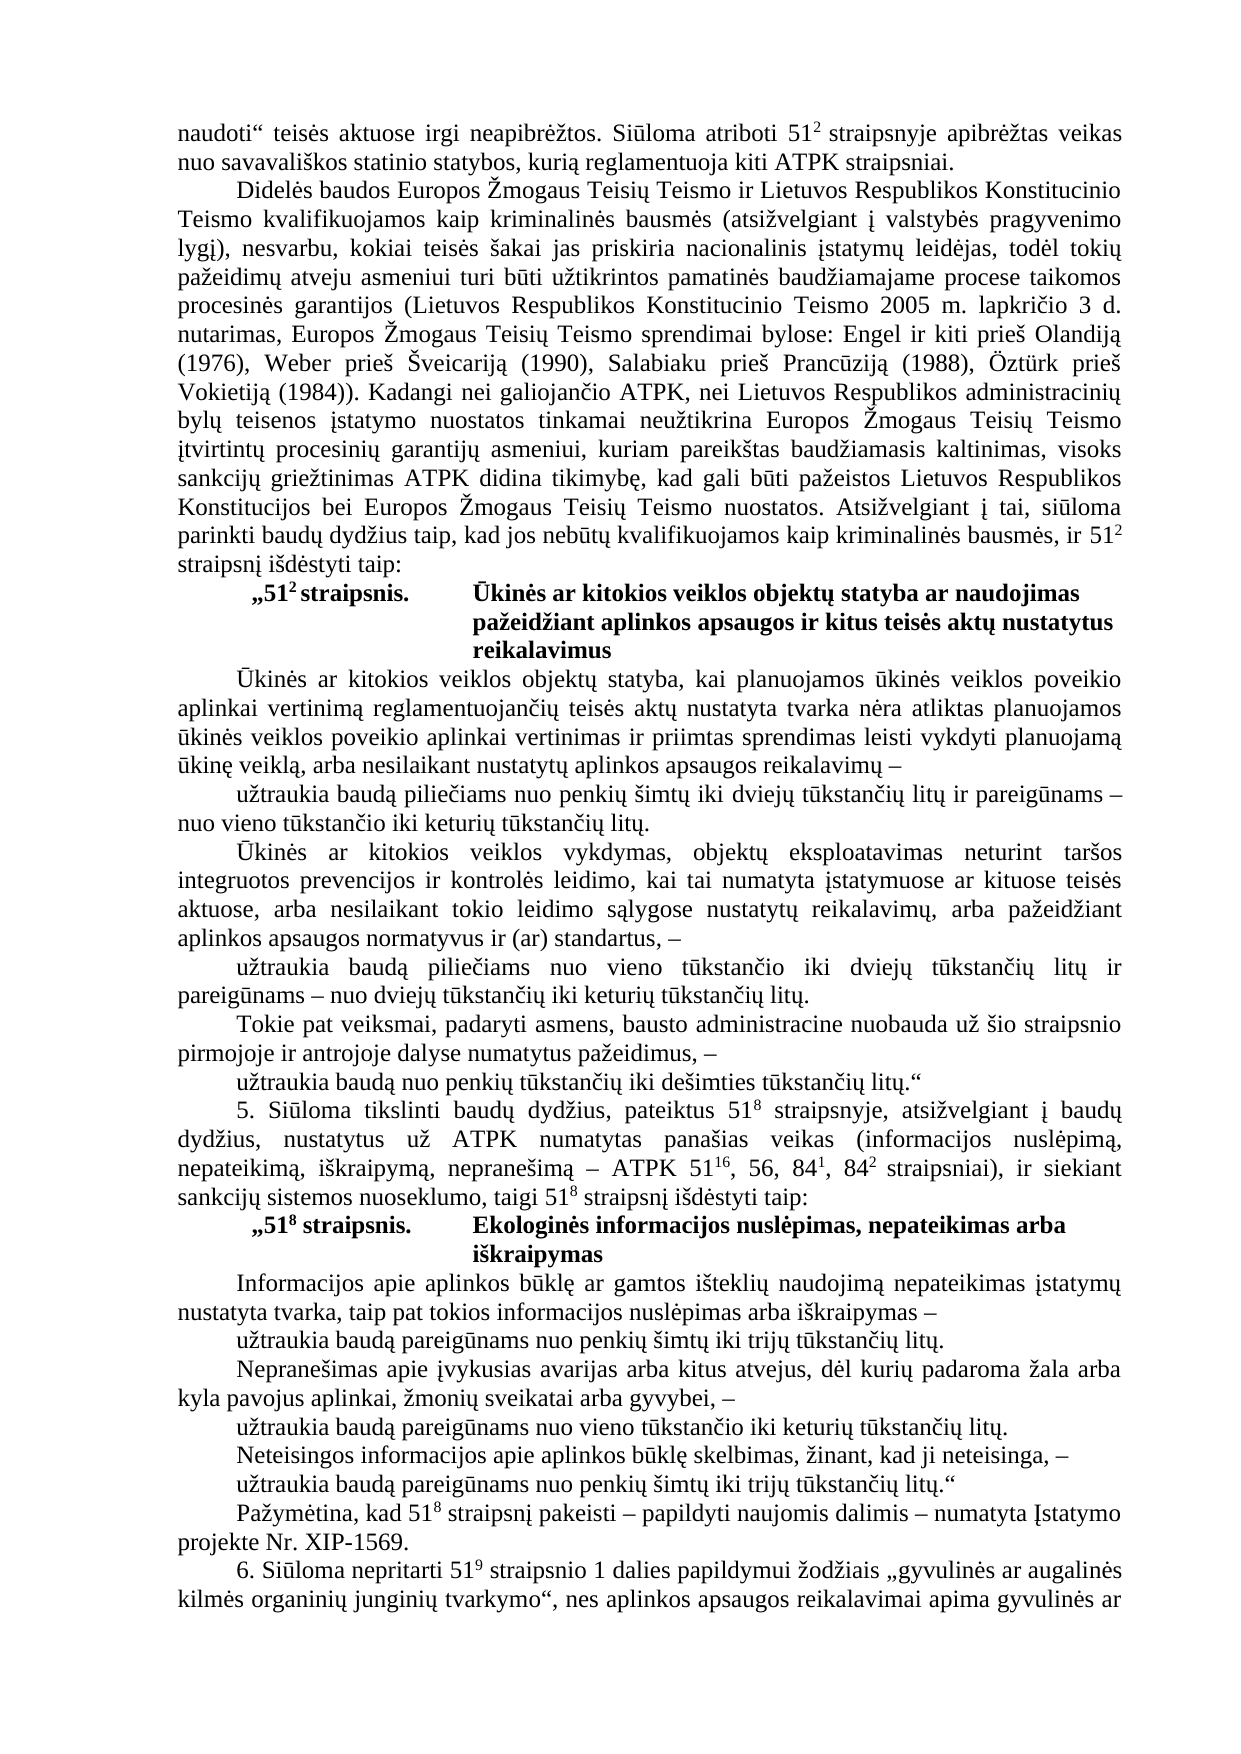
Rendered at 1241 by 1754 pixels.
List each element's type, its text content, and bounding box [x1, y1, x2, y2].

text Nepranešimas apie įvykusias avarijas arba kitus atvejus, dėl kurių padaroma žala arba kyla pavojus aplinkai, žmonių sveikatai arba gyvybei, – [177, 1354, 1122, 1412]
text Pažymėtina, kad 518 straipsnį pakeisti – papildyti naujomis dalimis – numatyta Įstatymo projekte Nr. XIP-1569. [177, 1498, 1122, 1556]
text Didelės baudos Europos Žmogaus Teisių Teismo ir Lietuvos Respublikos Konstitucinio Teismo kvalifikuojamos kaip kriminalinės bausmės (atsižvelgiant į valstybės pragyvenimo lygį), nesvarbu, kokiai teisės šakai jas priskiria nacionalinis įstatymų leidėjas, todėl tokių pažeidimų atveju asmeniui turi būti užtikrintos pamatinės baudžiamajame procese taikomos procesinės garantijos (Lietuvos Respublikos Konstitucinio Teismo 2005 m. lapkričio 3 d. nutarimas, Europos Žmogaus Teisių Teismo sprendimai bylose: Engel ir kiti prieš Olandiją (1976), Weber prieš Šveicariją (1990), Salabiaku prieš Prancūziją (1988), Öztürk prieš Vokietiją (1984)). Kadangi nei galiojančio ATPK, nei Lietuvos Respublikos administracinių bylų teisenos įstatymo nuostatos tinkamai neužtikrina Europos Žmogaus Teisių Teismo įtvirtintų procesinių garantijų asmeniui, kuriam pareikštas baudžiamasis kaltinimas, visoks sankcijų griežtinimas ATPK didina tikimybę, kad gali būti pažeistos Lietuvos Respublikos Konstitucijos bei Europos Žmogaus Teisių Teismo nuostatos. Atsižvelgiant į tai, siūloma parinkti baudų dydžius taip, kad jos nebūtų kvalifikuojamos kaip kriminalinės bausmės, ir 512 straipsnį išdėstyti taip: [177, 176, 1122, 578]
text Neteisingos informacijos apie aplinkos būklę skelbimas, žinant, kad ji neteisinga, – [177, 1441, 1122, 1469]
text naudoti“ teisės aktuose irgi neapibrėžtos. Siūloma atriboti 512 straipsnyje apibrėžtas veikas nuo savavališkos statinio statybos, kurią reglamentuoja kiti ATPK straipsniai. [177, 118, 1122, 176]
text 6. Siūloma nepritarti 519 straipsnio 1 dalies papildymui žodžiais „gyvulinės ar augalinės kilmės organinių junginių tvarkymo“, nes aplinkos apsaugos reikalavimai apima gyvulinės ar [177, 1556, 1122, 1613]
text Tokie pat veiksmai, padaryti asmens, bausto administracine nuobauda už šio straipsnio pirmojoje ir antrojoje dalyse numatytus pažeidimus, – [177, 1009, 1122, 1067]
text „512 straipsnis. Ūkinės ar kitokios veiklos objektų statyba ar naudojimas pažeidžiant aplinkos apsaugos ir kitus teisės aktų nustatytus reikalavimus [251, 578, 1122, 664]
text užtraukia baudą piliečiams nuo penkių šimtų iki dviejų tūkstančių litų ir pareigūnams – nuo vieno tūkstančio iki keturių tūkstančių litų. [177, 779, 1122, 837]
text užtraukia baudą pareigūnams nuo vieno tūkstančio iki keturių tūkstančių litų. [177, 1412, 1122, 1441]
text užtraukia baudą pareigūnams nuo penkių šimtų iki trijų tūkstančių litų.“ [177, 1469, 1122, 1498]
text Ūkinės ar kitokios veiklos objektų statyba, kai planuojamos ūkinės veiklos poveikio aplinkai vertinimą reglamentuojančių teisės aktų nustatyta tvarka nėra atliktas planuojamos ūkinės veiklos poveikio aplinkai vertinimas ir priimtas sprendimas leisti vykdyti planuojamą ūkinę veiklą, arba nesilaikant nustatytų aplinkos apsaugos reikalavimų – [177, 664, 1122, 779]
text užtraukia baudą nuo penkių tūkstančių iki dešimties tūkstančių litų.“ [177, 1067, 1122, 1096]
text Informacijos apie aplinkos būklę ar gamtos išteklių naudojimą nepateikimas įstatymų nustatyta tvarka, taip pat tokios informacijos nuslėpimas arba iškraipymas – [177, 1268, 1122, 1326]
text 5. Siūloma tikslinti baudų dydžius, pateiktus 518 straipsnyje, atsižvelgiant į baudų dydžius, nustatytus už ATPK numatytas panašias veikas (informacijos nuslėpimą, nepateikimą, iškraipymą, nepranešimą – ATPK 5116, 56, 841, 842 straipsniai), ir siekiant sankcijų sistemos nuoseklumo, taigi 518 straipsnį išdėstyti taip: [177, 1096, 1122, 1211]
text „518 straipsnis. Ekologinės informacijos nuslėpimas, nepateikimas arba iškraipymas [251, 1211, 1122, 1268]
text Ūkinės ar kitokios veiklos vykdymas, objektų eksploatavimas neturint taršos integruotos prevencijos ir kontrolės leidimo, kai tai numatyta įstatymuose ar kituose teisės aktuose, arba nesilaikant tokio leidimo sąlygose nustatytų reikalavimų, arba pažeidžiant aplinkos apsaugos normatyvus ir (ar) standartus, – [177, 837, 1122, 952]
text užtraukia baudą piliečiams nuo vieno tūkstančio iki dviejų tūkstančių litų ir pareigūnams – nuo dviejų tūkstančių iki keturių tūkstančių litų. [177, 952, 1122, 1009]
text užtraukia baudą pareigūnams nuo penkių šimtų iki trijų tūkstančių litų. [177, 1326, 1122, 1354]
